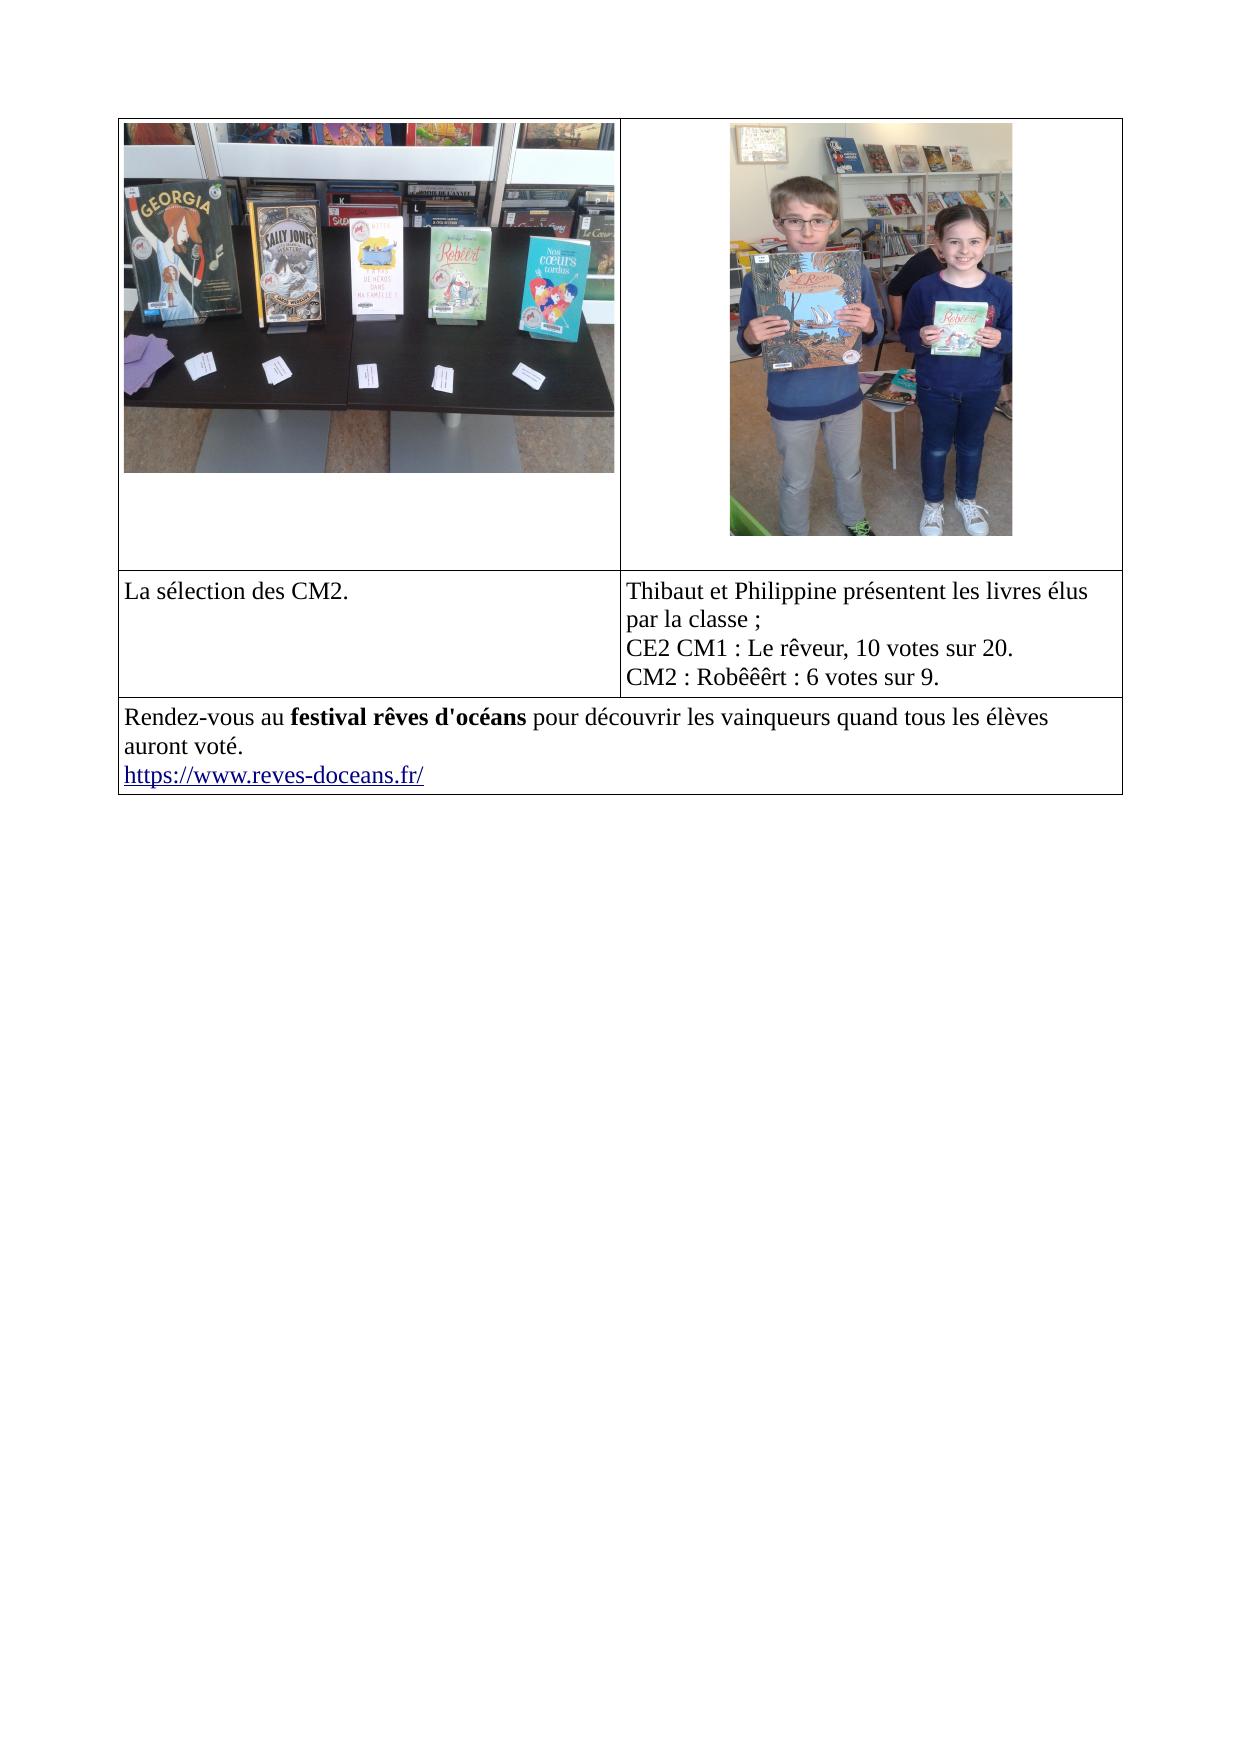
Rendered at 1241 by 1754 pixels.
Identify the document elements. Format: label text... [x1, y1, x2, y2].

table_cell Thibaut et Philippine présentent les livres élus par la classe ; CE2 CM1 : Le rêveur, 10 votes sur 20. CM2 : Robêêêrt : 6 votes sur 9. [621, 571, 1122, 697]
table_cell Rendez-vous au festival rêves d'océans pour découvrir les vainqueurs quand tous les élèves auront voté. https://www.reves-doceans.fr/ [119, 698, 1122, 794]
table_cell [119, 119, 620, 570]
table_cell [621, 119, 1122, 570]
table_cell La sélection des CM2. [119, 571, 620, 697]
picture [729, 123, 1013, 536]
picture [123, 123, 615, 473]
